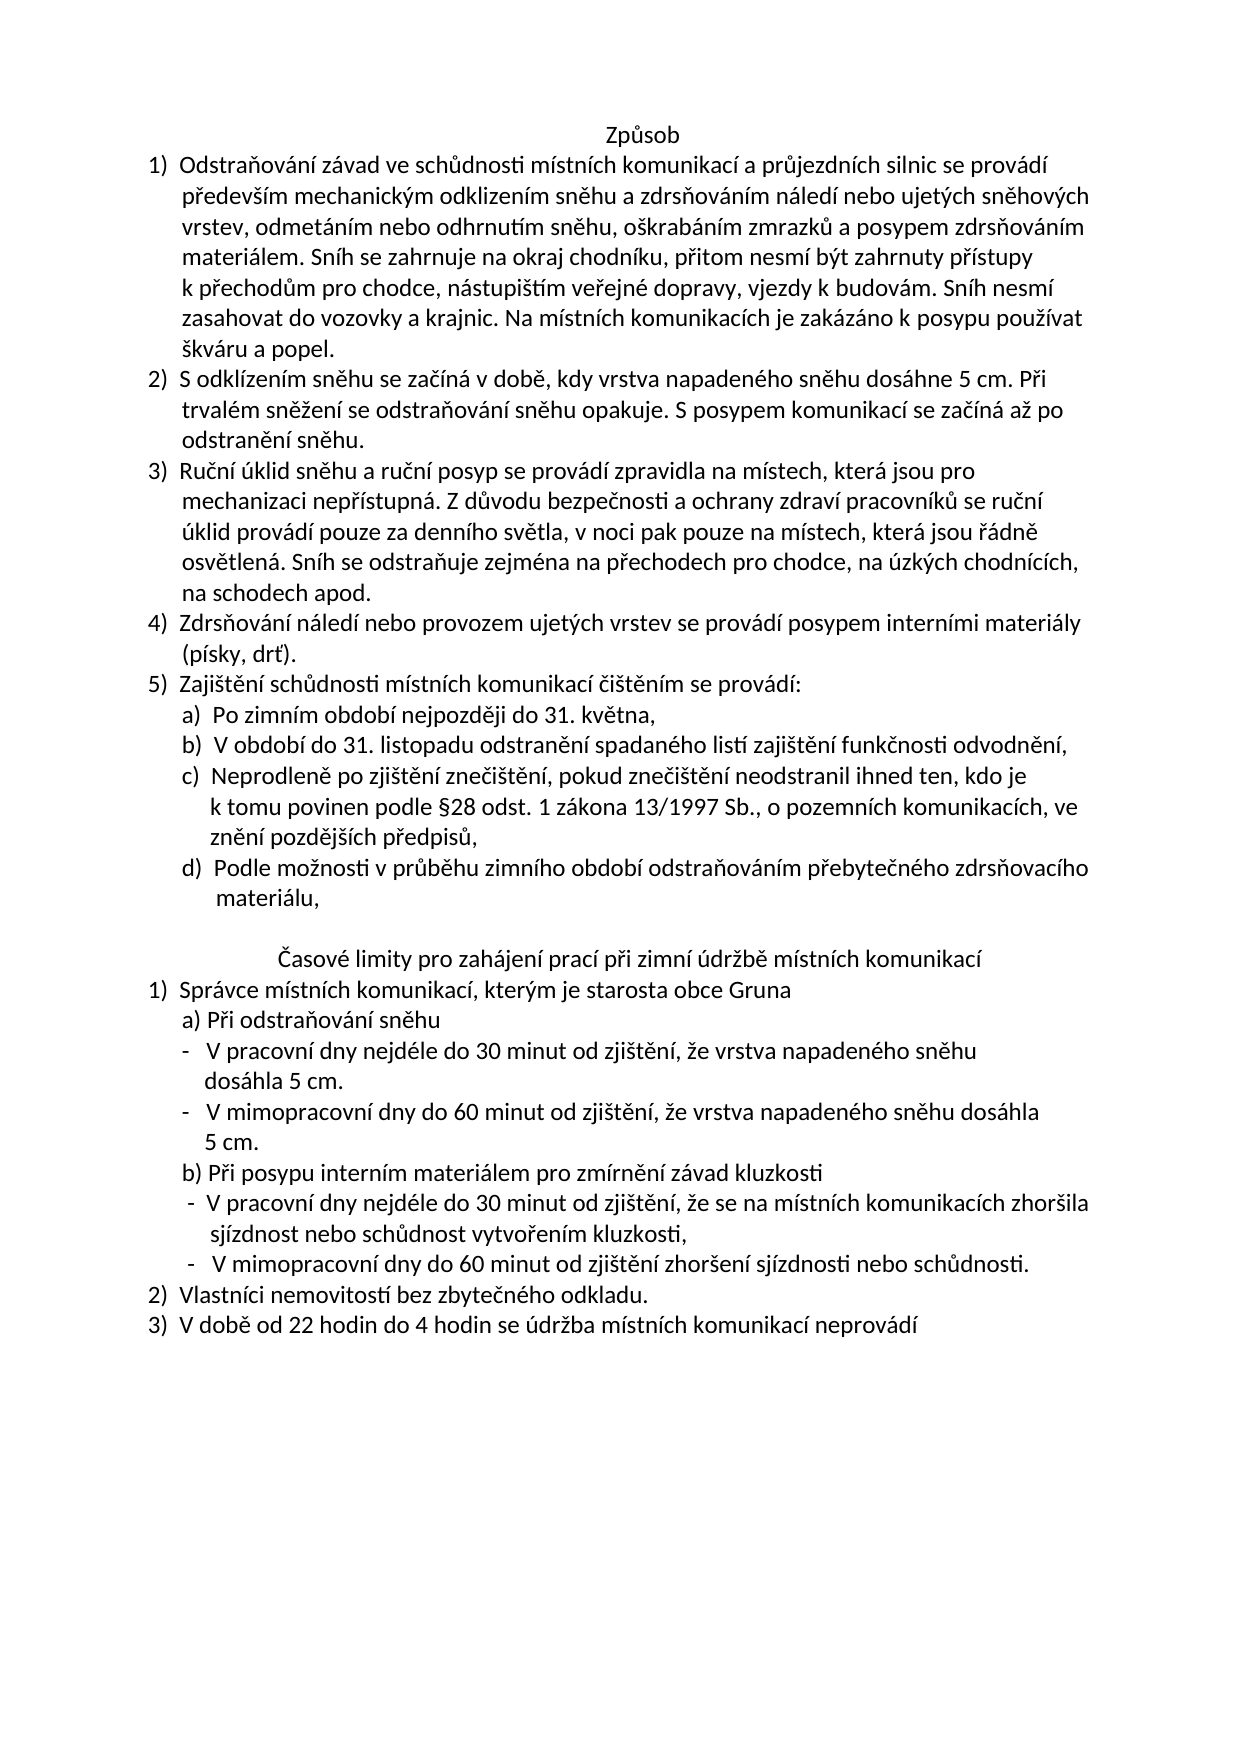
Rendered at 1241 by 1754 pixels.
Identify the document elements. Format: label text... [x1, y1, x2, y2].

text k tomu povinen podle §28 odst. 1 zákona 13/1997 Sb., o pozemních komunikacích, ve [148, 791, 1093, 821]
text c) Neprodleně po zjištění znečištění, pokud znečištění neodstranil ihned ten, kdo je [148, 760, 1093, 791]
text Časové limity pro zahájení prací při zimní údržbě místních komunikací [148, 943, 1093, 974]
text trvalém sněžení se odstraňování sněhu opakuje. S posypem komunikací se začíná až po [148, 394, 1093, 424]
text zasahovat do vozovky a krajnic. Na místních komunikacích je zakázáno k posypu používat [148, 302, 1093, 333]
text - V pracovní dny nejdéle do 30 minut od zjištění, že vrstva napadeného sněhu [148, 1035, 1093, 1065]
text 3) Ruční úklid sněhu a ruční posyp se provádí zpravidla na místech, která jsou pro [148, 455, 1093, 485]
text (písky, drť). [148, 638, 1093, 668]
text sjízdnost nebo schůdnost vytvořením kluzkosti, [148, 1218, 1093, 1248]
text d) Podle možnosti v průběhu zimního období odstraňováním přebytečného zdrsňovacího [148, 852, 1093, 882]
text materiálu, [148, 882, 1093, 913]
text Způsob [148, 119, 1093, 150]
text 4) Zdrsňování náledí nebo provozem ujetých vrstev se provádí posypem interními materiály [148, 607, 1093, 638]
text a) Při odstraňování sněhu [148, 1004, 1093, 1035]
text b) V období do 31. listopadu odstranění spadaného listí zajištění funkčnosti odvodnění, [148, 729, 1093, 760]
text úklid provádí pouze za denního světla, v noci pak pouze na místech, která jsou řádně [148, 516, 1093, 546]
text odstranění sněhu. [148, 424, 1093, 455]
text 3) V době od 22 hodin do 4 hodin se údržba místních komunikací neprovádí [148, 1309, 1093, 1340]
text mechanizaci nepřístupná. Z důvodu bezpečnosti a ochrany zdraví pracovníků se ruční [148, 485, 1093, 516]
text - V mimopracovní dny do 60 minut od zjištění zhoršení sjízdnosti nebo schůdnosti. [148, 1248, 1093, 1279]
text osvětlená. Sníh se odstraňuje zejména na přechodech pro chodce, na úzkých chodnících, [148, 546, 1093, 577]
text materiálem. Sníh se zahrnuje na okraj chodníku, přitom nesmí být zahrnuty přístupy [148, 241, 1093, 272]
text a) Po zimním období nejpozději do 31. května, [148, 699, 1093, 729]
text škváru a popel. [148, 333, 1093, 363]
text znění pozdějších předpisů, [148, 821, 1093, 852]
text 2) Vlastníci nemovitostí bez zbytečného odkladu. [148, 1279, 1093, 1309]
text dosáhla 5 cm. [148, 1065, 1093, 1096]
text 5 cm. [148, 1126, 1093, 1157]
text 1) Odstraňování závad ve schůdnosti místních komunikací a průjezdních silnic se provádí [148, 150, 1093, 180]
text na schodech apod. [148, 577, 1093, 607]
text především mechanickým odklizením sněhu a zdrsňováním náledí nebo ujetých sněhových [148, 180, 1093, 211]
text b) Při posypu interním materiálem pro zmírnění závad kluzkosti [148, 1157, 1093, 1187]
text k přechodům pro chodce, nástupištím veřejné dopravy, vjezdy k budovám. Sníh nesmí [148, 272, 1093, 302]
text - V mimopracovní dny do 60 minut od zjištění, že vrstva napadeného sněhu dosáhla [148, 1096, 1093, 1126]
text vrstev, odmetáním nebo odhrnutím sněhu, oškrabáním zmrazků a posypem zdrsňováním [148, 211, 1093, 241]
text 1) Správce místních komunikací, kterým je starosta obce Gruna [148, 974, 1093, 1004]
text - V pracovní dny nejdéle do 30 minut od zjištění, že se na místních komunikacích zhoršila [148, 1187, 1093, 1218]
text 2) S odklízením sněhu se začíná v době, kdy vrstva napadeného sněhu dosáhne 5 cm. Při [148, 363, 1093, 394]
text 5) Zajištění schůdnosti místních komunikací čištěním se provádí: [148, 668, 1093, 699]
